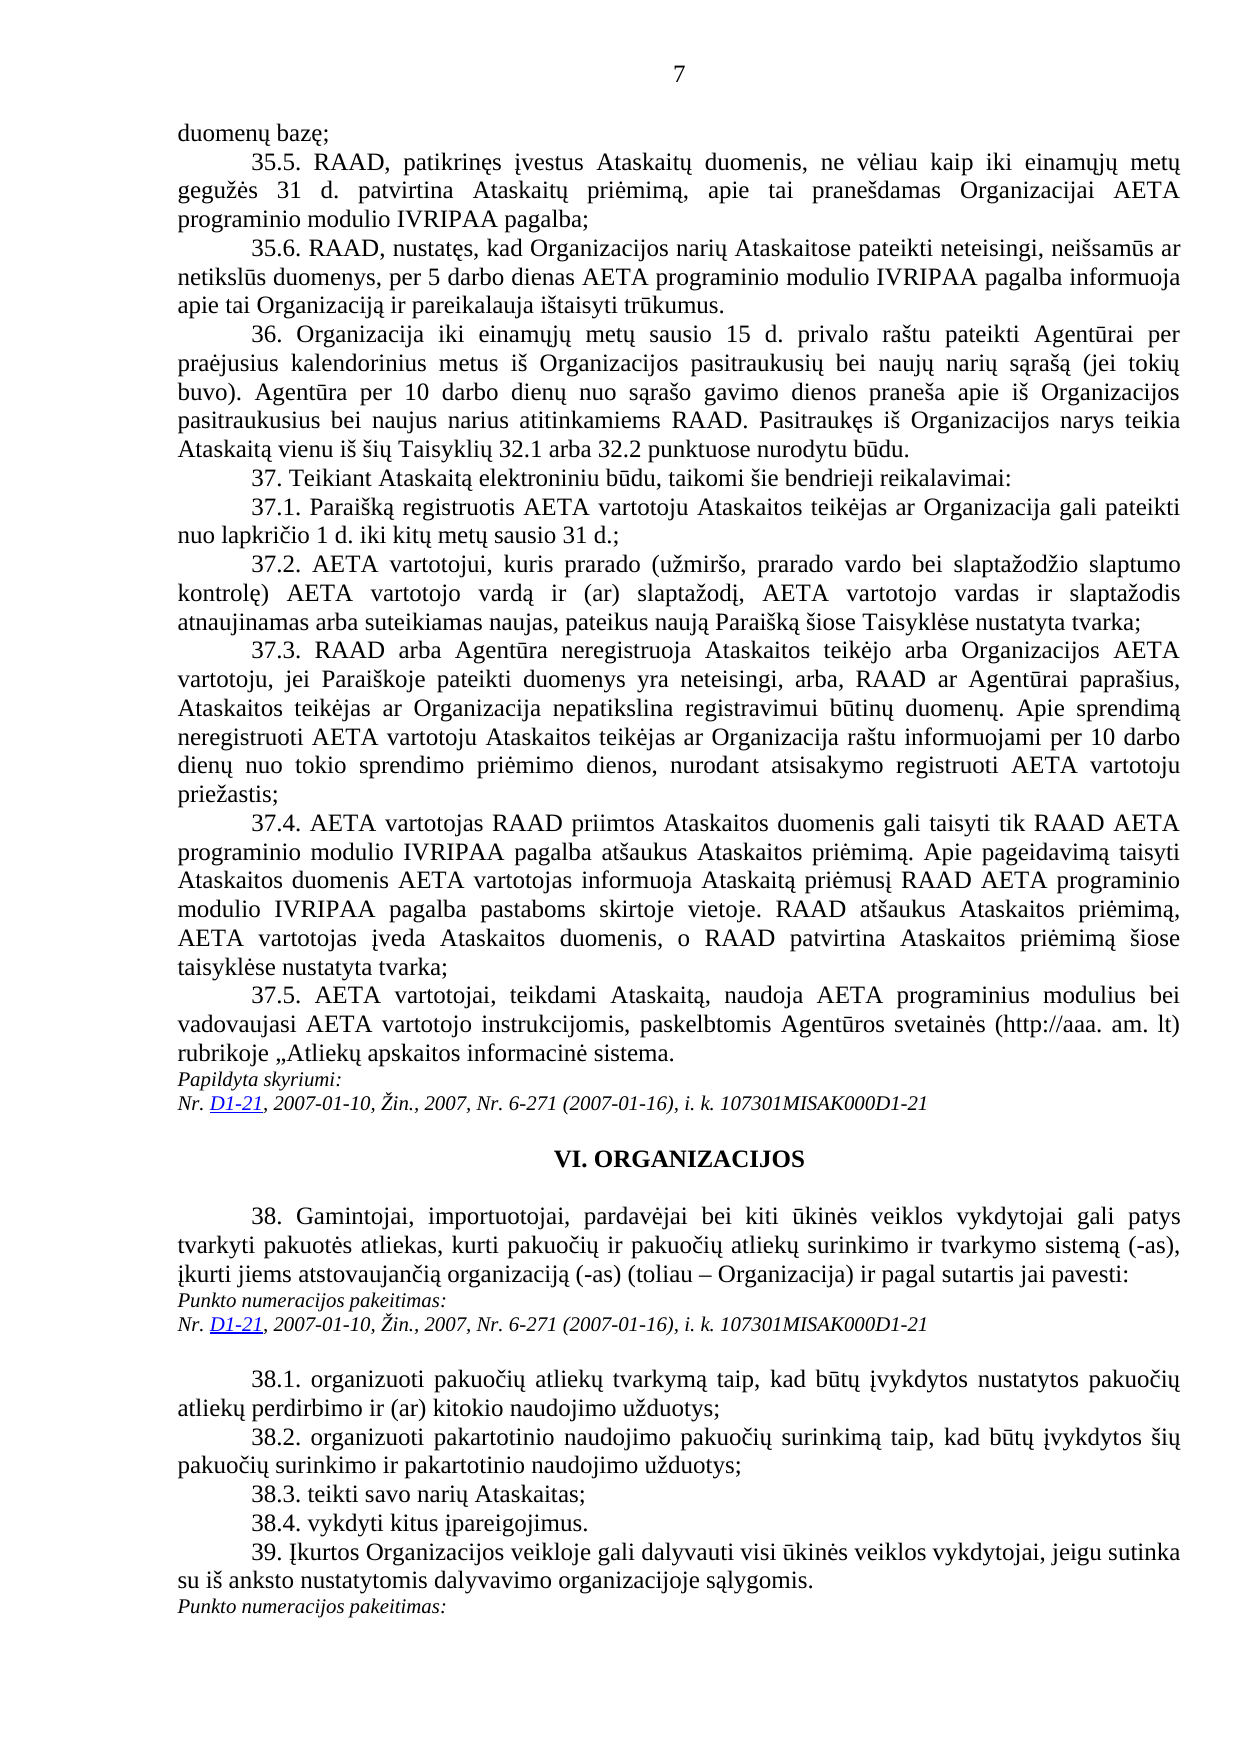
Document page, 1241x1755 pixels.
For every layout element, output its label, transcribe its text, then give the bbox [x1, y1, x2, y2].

text duomenų bazę; [177, 118, 1181, 147]
text 38.4. vykdyti kitus įpareigojimus. [177, 1508, 1181, 1537]
text Punkto numeracijos pakeitimas: [177, 1287, 1181, 1312]
text 37.1. Paraišką registruotis AETA vartotoju Ataskaitos teikėjas ar Organizacija gali pateikti nuo lapkričio 1 d. iki kitų metų sausio 31 d.; [177, 492, 1181, 549]
text 38.3. teikti savo narių Ataskaitas; [177, 1479, 1181, 1508]
text 37.5. AETA vartotojai, teikdami Ataskaitą, naudoja AETA programinius modulius bei vadovaujasi AETA vartotojo instrukcijomis, paskelbtomis Agentūros svetainės (http://aaa. am. lt) rubrikoje „Atliekų apskaitos informacinė sistema. [177, 981, 1181, 1067]
text 38.2. organizuoti pakartotinio naudojimo pakuočių surinkimą taip, kad būtų įvykdytos šių pakuočių surinkimo ir pakartotinio naudojimo užduotys; [177, 1422, 1181, 1479]
text VI. ORGANIZACIJOS [177, 1144, 1181, 1172]
text Nr. D1-21, 2007-01-10, Žin., 2007, Nr. 6-271 (2007-01-16), i. k. 107301MISAK000D1-21 [177, 1091, 1181, 1115]
text 38. Gamintojai, importuotojai, pardavėjai bei kiti ūkinės veiklos vykdytojai gali patys tvarkyti pakuotės atliekas, kurti pakuočių ir pakuočių atliekų surinkimo ir tvarkymo sistemą (-as), įkurti jiems atstovaujančią organizaciją (-as) (toliau – Organizacija) ir pagal sutartis jai pavesti: [177, 1201, 1181, 1287]
text Punkto numeracijos pakeitimas: [177, 1594, 1181, 1618]
text 37. Teikiant Ataskaitą elektroniniu būdu, taikomi šie bendrieji reikalavimai: [177, 463, 1181, 492]
text 38.1. organizuoti pakuočių atliekų tvarkymą taip, kad būtų įvykdytos nustatytos pakuočių atliekų perdirbimo ir (ar) kitokio naudojimo užduotys; [177, 1364, 1181, 1422]
text Nr. D1-21, 2007-01-10, Žin., 2007, Nr. 6-271 (2007-01-16), i. k. 107301MISAK000D1-21 [177, 1312, 1181, 1336]
text 35.6. RAAD, nustatęs, kad Organizacijos narių Ataskaitose pateikti neteisingi, neišsamūs ar netikslūs duomenys, per 5 darbo dienas AETA programinio modulio IVRIPAA pagalba informuoja apie tai Organizaciją ir pareikalauja ištaisyti trūkumus. [177, 233, 1181, 319]
text Papildyta skyriumi: [177, 1067, 1181, 1091]
text 36. Organizacija iki einamųjų metų sausio 15 d. privalo raštu pateikti Agentūrai per praėjusius kalendorinius metus iš Organizacijos pasitraukusių bei naujų narių sąrašą (jei tokių buvo). Agentūra per 10 darbo dienų nuo sąrašo gavimo dienos praneša apie iš Organizacijos pasitraukusius bei naujus narius atitinkamiems RAAD. Pasitraukęs iš Organizacijos narys teikia Ataskaitą vienu iš šių Taisyklių 32.1 arba 32.2 punktuose nurodytu būdu. [177, 319, 1181, 463]
text 37.2. AETA vartotojui, kuris prarado (užmiršo, prarado vardo bei slaptažodžio slaptumo kontrolę) AETA vartotojo vardą ir (ar) slaptažodį, AETA vartotojo vardas ir slaptažodis atnaujinamas arba suteikiamas naujas, pateikus naują Paraišką šiose Taisyklėse nustatyta tvarka; [177, 549, 1181, 636]
text 37.4. AETA vartotojas RAAD priimtos Ataskaitos duomenis gali taisyti tik RAAD AETA programinio modulio IVRIPAA pagalba atšaukus Ataskaitos priėmimą. Apie pageidavimą taisyti Ataskaitos duomenis AETA vartotojas informuoja Ataskaitą priėmusį RAAD AETA programinio modulio IVRIPAA pagalba pastaboms skirtoje vietoje. RAAD atšaukus Ataskaitos priėmimą, AETA vartotojas įveda Ataskaitos duomenis, o RAAD patvirtina Ataskaitos priėmimą šiose taisyklėse nustatyta tvarka; [177, 808, 1181, 981]
text 35.5. RAAD, patikrinęs įvestus Ataskaitų duomenis, ne vėliau kaip iki einamųjų metų gegužės 31 d. patvirtina Ataskaitų priėmimą, apie tai pranešdamas Organizacijai AETA programinio modulio IVRIPAA pagalba; [177, 147, 1181, 233]
text 37.3. RAAD arba Agentūra neregistruoja Ataskaitos teikėjo arba Organizacijos AETA vartotoju, jei Paraiškoje pateikti duomenys yra neteisingi, arba, RAAD ar Agentūrai paprašius, Ataskaitos teikėjas ar Organizacija nepatikslina registravimui būtinų duomenų. Apie sprendimą neregistruoti AETA vartotoju Ataskaitos teikėjas ar Organizacija raštu informuojami per 10 darbo dienų nuo tokio sprendimo priėmimo dienos, nurodant atsisakymo registruoti AETA vartotoju priežastis; [177, 636, 1181, 808]
text 39. Įkurtos Organizacijos veikloje gali dalyvauti visi ūkinės veiklos vykdytojai, jeigu sutinka su iš anksto nustatytomis dalyvavimo organizacijoje sąlygomis. [177, 1537, 1181, 1594]
